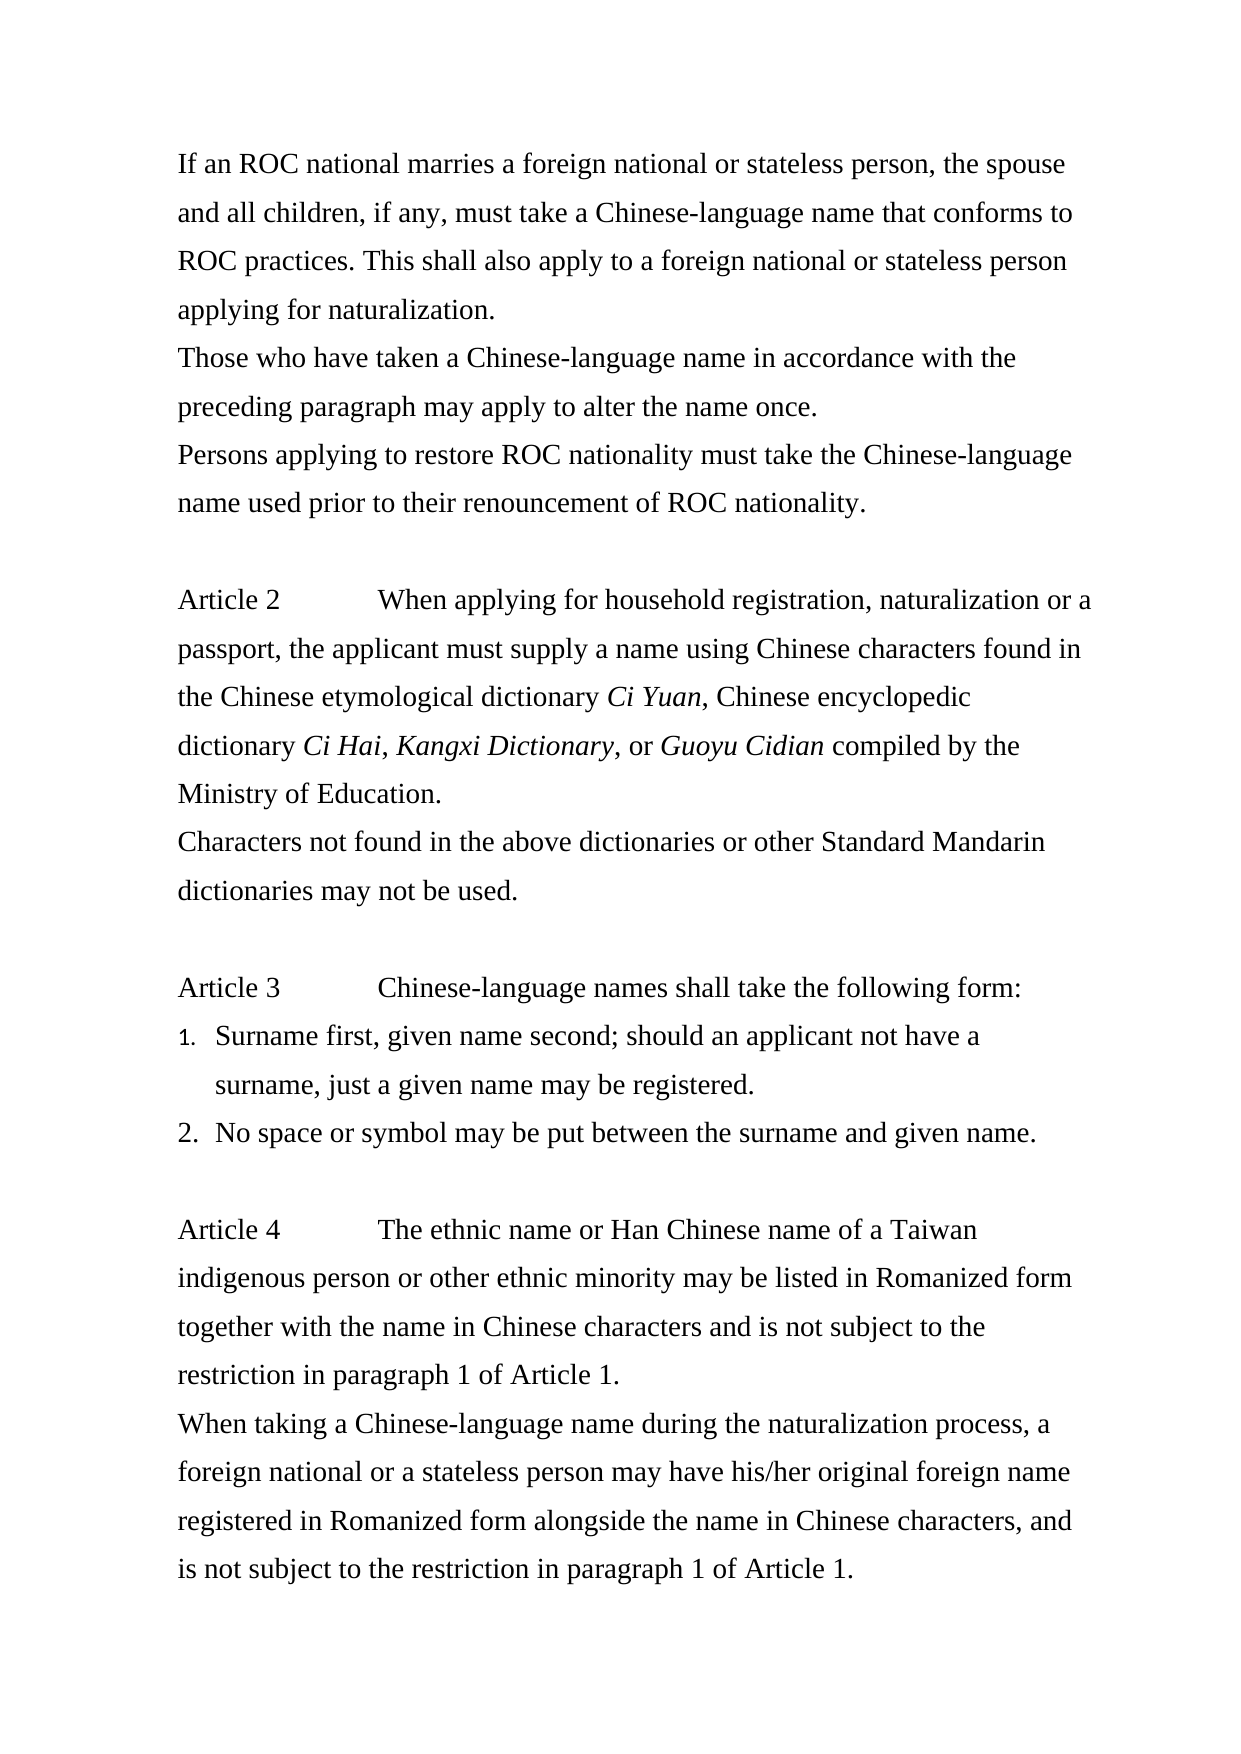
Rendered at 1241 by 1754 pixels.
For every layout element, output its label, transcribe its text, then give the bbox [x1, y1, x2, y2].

list Surname first, given name second; should an applicant not have a surname, just a given name may be registered. [177, 1019, 1092, 1100]
text Article 2 When applying for household registration, naturalization or a passport, the applicant must supply a name using Chinese characters found in the Chinese etymological dictionary Ci Yuan, Chinese encyclopedic dictionary Ci Hai, Kangxi Dictionary, or Guoyu Cidian compiled by the Ministry of Education. [177, 584, 1092, 810]
text Article 4 The ethnic name or Han Chinese name of a Taiwan indigenous person or other ethnic minority may be listed in Romanized form together with the name in Chinese characters and is not subject to the restriction in paragraph 1 of Article 1. [177, 1213, 1092, 1391]
text Those who have taken a Chinese-language name in accordance with the preceding paragraph may apply to alter the name once. [177, 341, 1092, 422]
text If an ROC national marries a foreign national or stateless person, the spouse and all children, if any, must take a Chinese-language name that conforms to ROC practices. This shall also apply to a foreign national or stateless person applying for naturalization. [177, 148, 1092, 325]
text Article 3 Chinese-language names shall take the following form: [177, 971, 1092, 1003]
text Characters not found in the above dictionaries or other Standard Mandarin dictionaries may not be used. [177, 826, 1092, 907]
text When taking a Chinese-language name during the naturalization process, a foreign national or a stateless person may have his/her original foreign name registered in Romanized form alongside the name in Chinese characters, and is not subject to the restriction in paragraph 1 of Article 1. [177, 1407, 1092, 1585]
text Persons applying to restore ROC nationality must take the Chinese-language name used prior to their renouncement of ROC nationality. [177, 438, 1092, 519]
list No space or symbol may be put between the surname and given name. [177, 1116, 1092, 1149]
